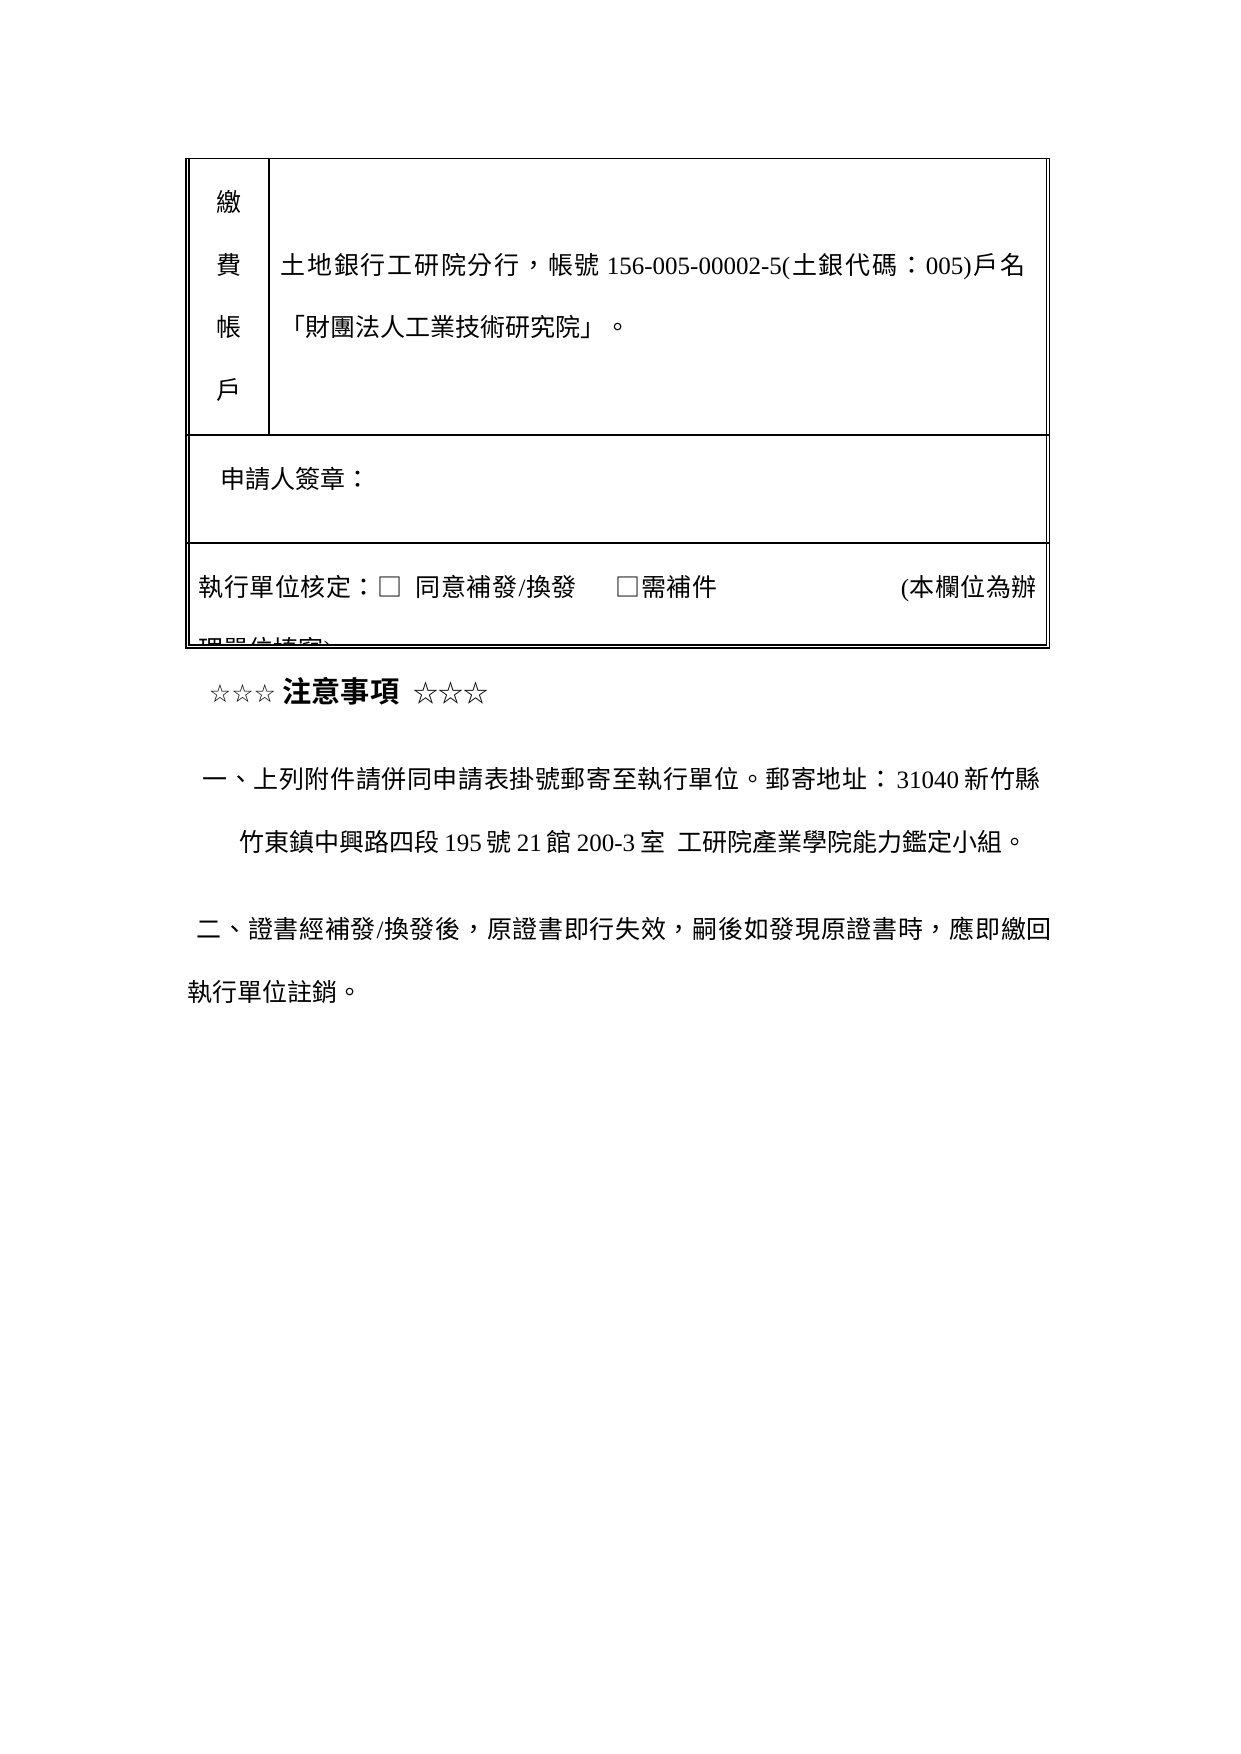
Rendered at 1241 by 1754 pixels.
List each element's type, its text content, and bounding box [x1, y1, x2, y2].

text ☆☆☆ 注意事項 ☆☆☆ [187, 649, 1041, 711]
text 二、證書經補發/換發後，原證書即行失效，嗣後如發現原證書時，應即繳回執行單位註銷。 [187, 886, 1053, 1011]
text 一、上列附件請併同申請表掛號郵寄至執行單位。郵寄地址：31040新竹縣竹東鎮中興路四段195號21館200-3室 工研院產業學院能力鑑定小組。 [202, 736, 1041, 861]
table_cell 執行單位核定：□ 同意補發/換發 □需補件 (本欄位為辦理單位填寫) [190, 544, 1046, 644]
table_cell 申請人簽章： 日期：民國 年 月 日 [190, 436, 1046, 542]
table_cell 土地銀行工研院分行，帳號156-005-00002-5(土銀代碼：005)戶名「財團法人工業技術研究院」。 [270, 159, 1046, 434]
table_cell 繳費帳戶 [190, 159, 268, 434]
